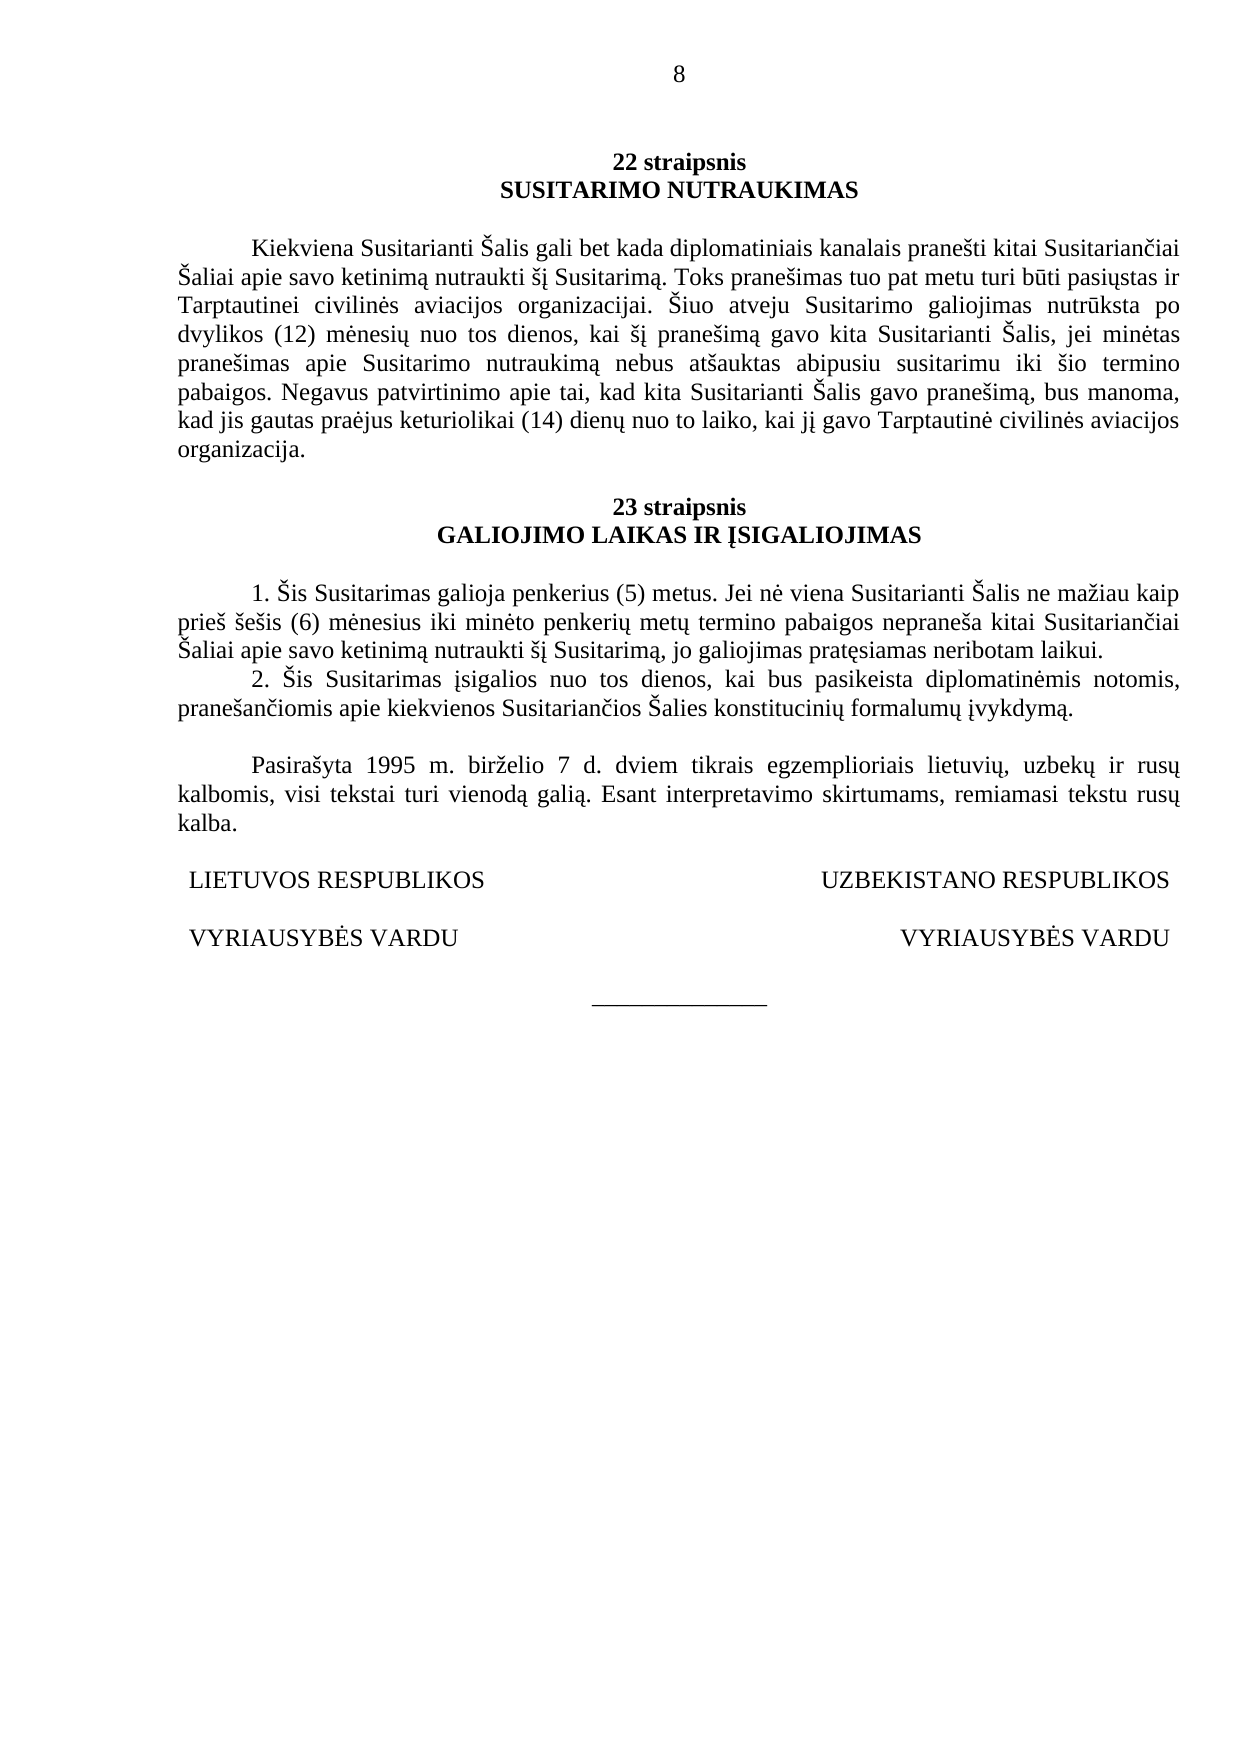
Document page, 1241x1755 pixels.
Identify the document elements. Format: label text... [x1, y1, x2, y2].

text GALIOJIMO LAIKAS IR ĮSIGALIOJIMAS [177, 521, 1181, 549]
text Pasirašyta 1995 m. birželio 7 d. dviem tikrais egzemplioriais lietuvių, uzbekų ir rusų kalbomis, visi tekstai turi vienodą galią. Esant interpretavimo skirtumams, remiamasi tekstu rusų kalba. [177, 751, 1181, 837]
table_header LIETUVOS RESPUBLIKOS VYRIAUSYBĖS VARDU [177, 866, 679, 981]
table_header UZBEKISTANO RESPUBLIKOS VYRIAUSYBĖS VARDU [679, 866, 1181, 981]
text 23 straipsnis [177, 492, 1181, 521]
text SUSITARIMO NUTRAUKIMAS [177, 176, 1181, 204]
text 2. Šis Susitarimas įsigalios nuo tos dienos, kai bus pasikeista diplomatinėmis notomis, pranešančiomis apie kiekvienos Susitariančios Šalies konstitucinių formalumų įvykdymą. [177, 664, 1181, 722]
text ______________ [177, 981, 1181, 1009]
text 1. Šis Susitarimas galioja penkerius (5) metus. Jei nė viena Susitarianti Šalis ne mažiau kaip prieš šešis (6) mėnesius iki minėto penkerių metų termino pabaigos nepraneša kitai Susitariančiai Šaliai apie savo ketinimą nutraukti šį Susitarimą, jo galiojimas pratęsiamas neribotam laikui. [177, 578, 1181, 664]
text Kiekviena Susitarianti Šalis gali bet kada diplomatiniais kanalais pranešti kitai Susitariančiai Šaliai apie savo ketinimą nutraukti šį Susitarimą. Toks pranešimas tuo pat metu turi būti pasiųstas ir Tarptautinei civilinės aviacijos organizacijai. Šiuo atveju Susitarimo galiojimas nutrūksta po dvylikos (12) mėnesių nuo tos dienos, kai šį pranešimą gavo kita Susitarianti Šalis, jei minėtas pranešimas apie Susitarimo nutraukimą nebus atšauktas abipusiu susitarimu iki šio termino pabaigos. Negavus patvirtinimo apie tai, kad kita Susitarianti Šalis gavo pranešimą, bus manoma, kad jis gautas praėjus keturiolikai (14) dienų nuo to laiko, kai jį gavo Tarptautinė civilinės aviacijos organizacija. [177, 233, 1181, 463]
text 22 straipsnis [177, 147, 1181, 176]
